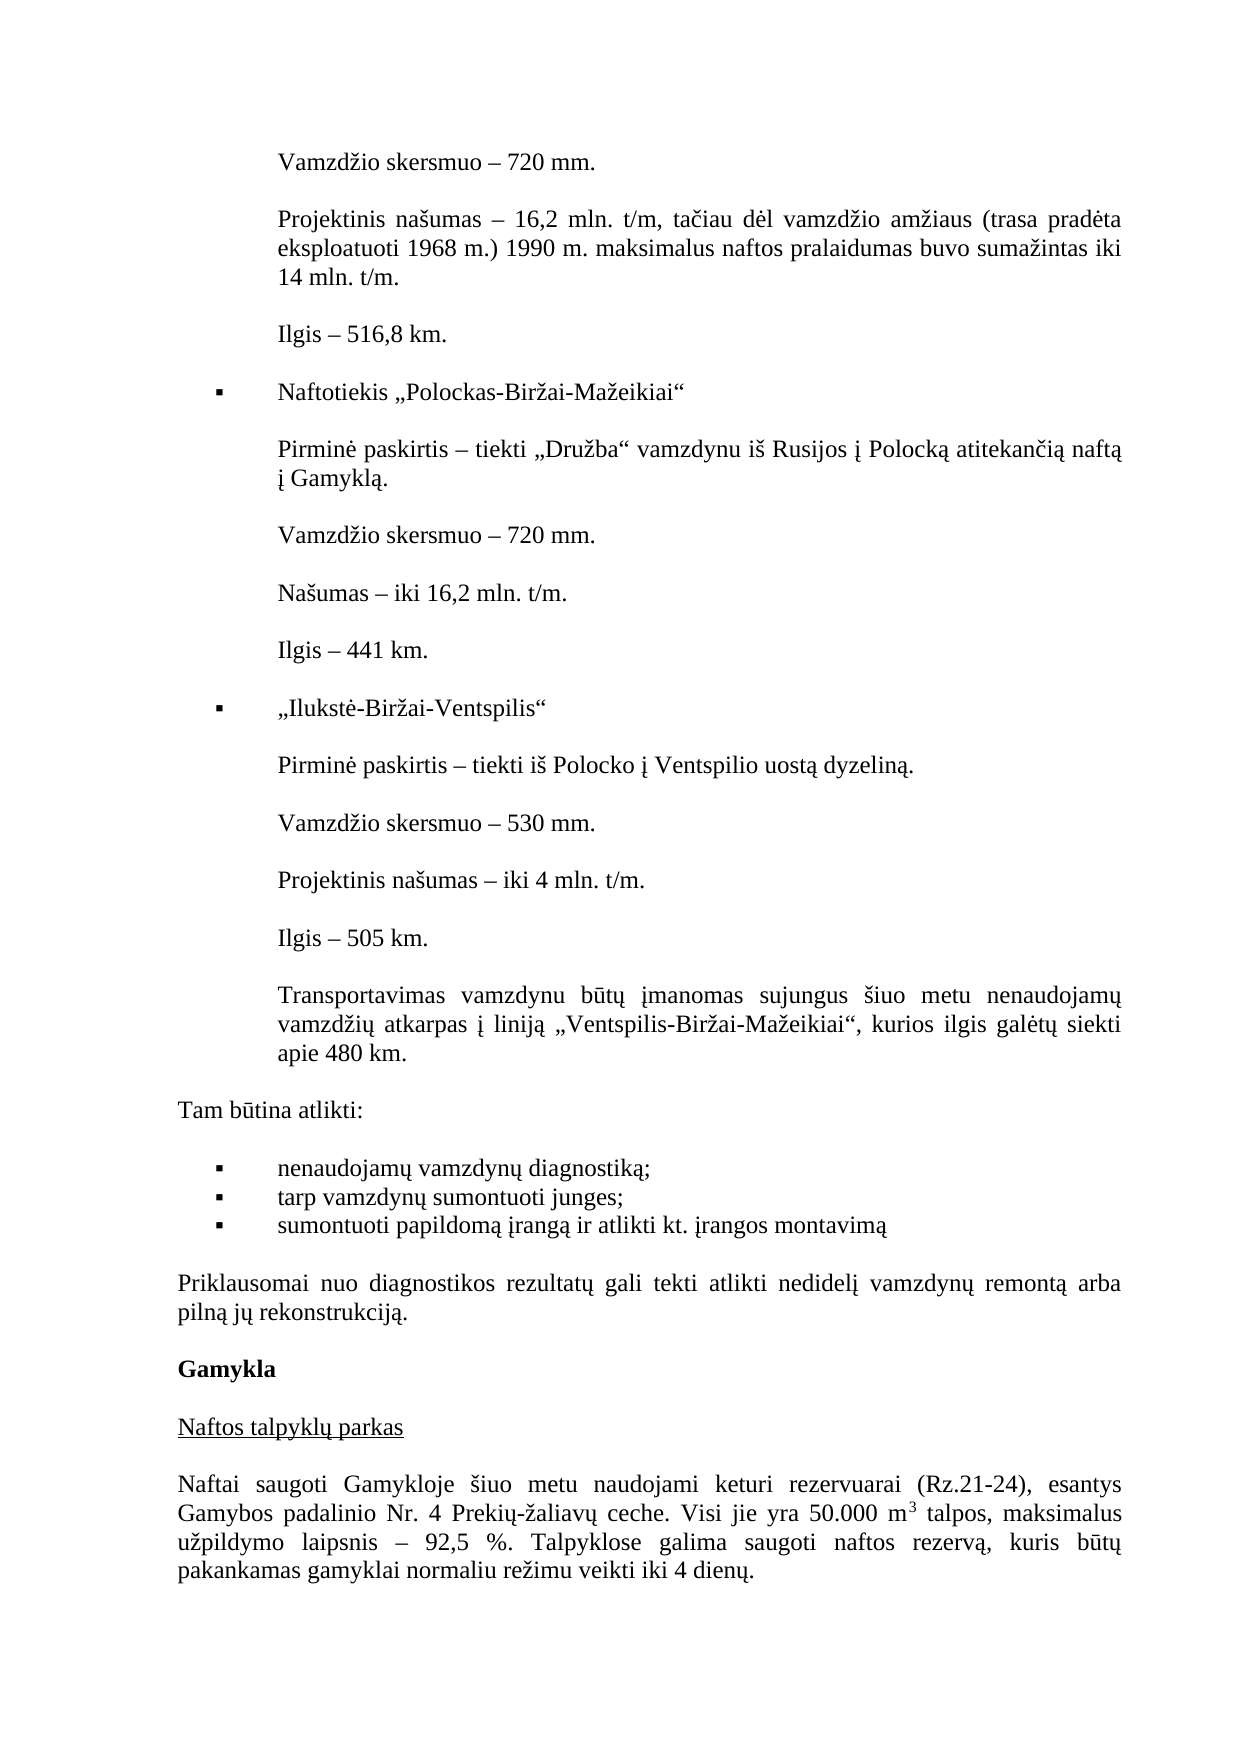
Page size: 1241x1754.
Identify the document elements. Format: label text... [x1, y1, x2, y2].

text Ilgis – 441 km. [277, 636, 1122, 664]
text Ilgis – 516,8 km. [277, 319, 1122, 348]
text ▪ Naftotiekis „Polockas-Biržai-Mažeikiai“ [215, 377, 1122, 406]
text Ilgis – 505 km. [277, 923, 1122, 952]
text Priklausomai nuo diagnostikos rezultatų gali tekti atlikti nedidelį vamzdynų remontą arba pilną jų rekonstrukciją. [177, 1268, 1122, 1326]
text Vamzdžio skersmuo – 720 mm. [277, 521, 1122, 549]
text Gamykla [177, 1354, 1122, 1383]
text ▪ „Ilukstė-Biržai-Ventspilis“ [215, 693, 1122, 722]
text Naftai saugoti Gamykloje šiuo metu naudojami keturi rezervuarai (Rz.21-24), esantys Gamybos padalinio Nr. 4 Prekių-žaliavų ceche. Visi jie yra 50.000 m3 talpos, maksimalus užpildymo laipsnis – 92,5 %. Talpyklose galima saugoti naftos rezervą, kuris būtų pakankamas gamyklai normaliu režimu veikti iki 4 dienų. [177, 1469, 1122, 1584]
text ▪ nenaudojamų vamzdynų diagnostiką; [215, 1153, 1122, 1182]
text ▪ tarp vamzdynų sumontuoti junges; [215, 1182, 1122, 1211]
text Našumas – iki 16,2 mln. t/m. [277, 578, 1122, 607]
text Projektinis našumas – iki 4 mln. t/m. [277, 866, 1122, 894]
text Transportavimas vamzdynu būtų įmanomas sujungus šiuo metu nenaudojamų vamzdžių atkarpas į liniją „Ventspilis-Biržai-Mažeikiai“, kurios ilgis galėtų siekti apie 480 km. [277, 981, 1122, 1067]
text Pirminė paskirtis – tiekti „Družba“ vamzdynu iš Rusijos į Polocką atitekančią naftą į Gamyklą. [277, 434, 1122, 492]
text Vamzdžio skersmuo – 530 mm. [277, 808, 1122, 837]
text ▪ sumontuoti papildomą įrangą ir atlikti kt. įrangos montavimą [215, 1211, 1122, 1239]
text Naftos talpyklų parkas [177, 1412, 1122, 1441]
text Pirminė paskirtis – tiekti iš Polocko į Ventspilio uostą dyzeliną. [277, 751, 1122, 779]
text Projektinis našumas – 16,2 mln. t/m, tačiau dėl vamzdžio amžiaus (trasa pradėta eksploatuoti 1968 m.) 1990 m. maksimalus naftos pralaidumas buvo sumažintas iki 14 mln. t/m. [277, 204, 1122, 291]
text Vamzdžio skersmuo – 720 mm. [277, 147, 1122, 176]
text Tam būtina atlikti: [177, 1096, 1122, 1124]
